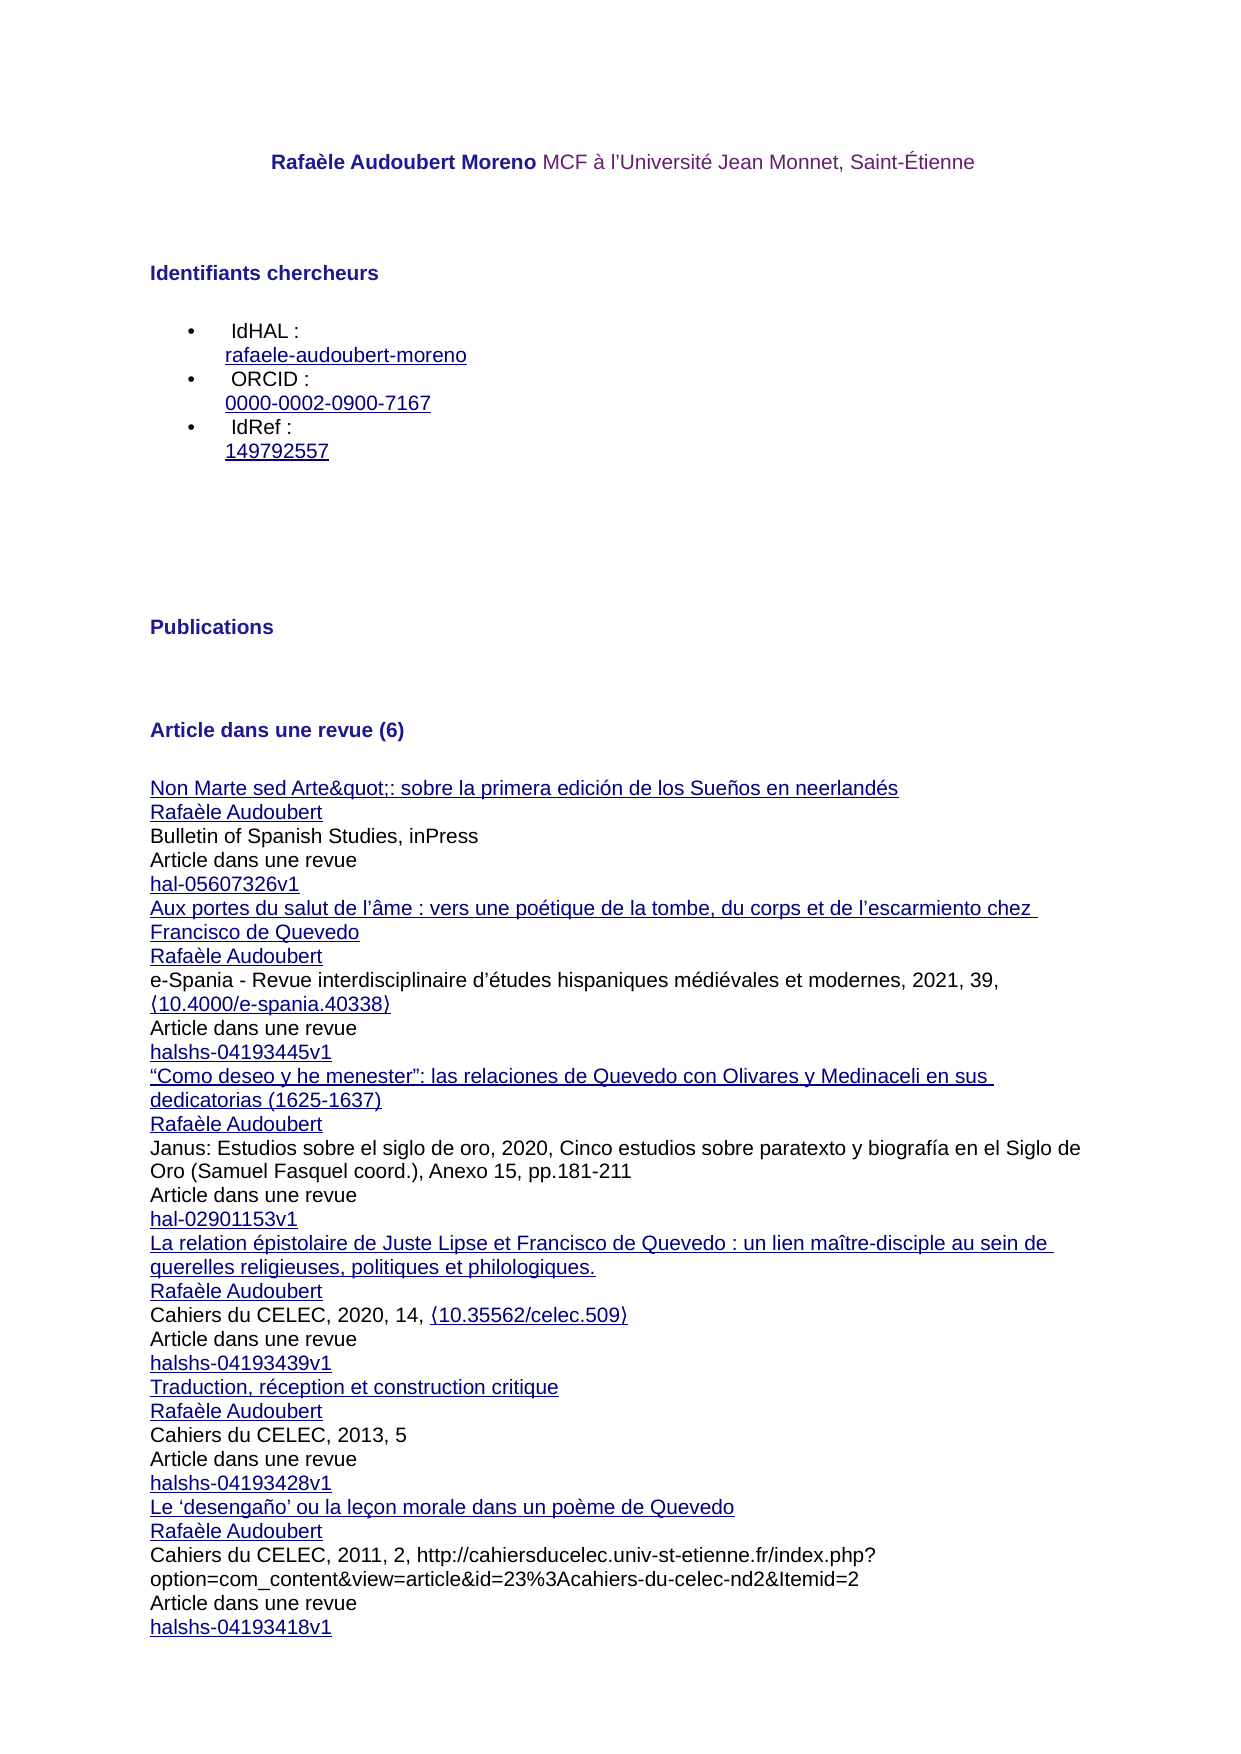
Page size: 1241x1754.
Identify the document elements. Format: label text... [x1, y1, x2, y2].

table_header Non Marte sed Arte&quot;: sobre la primera edición de los Sueños en neerlandés Rafaèle Audoubert Bulletin of Spanish Studies, inPress Article dans une revue hal-05607326v1 [150, 776, 1090, 896]
table_cell Le ‘desengaño’ ou la leçon morale dans un poème de Quevedo Rafaèle Audoubert Cahiers du CELEC, 2011, 2, http://cahiersducelec.univ-st-etienne.fr/index.php?option=com_content&view=article&id=23%3Acahiers-du-celec-nd2&Itemid=2 Article dans une revue halshs-04193418v1 [150, 1495, 1090, 1638]
subtitle Publications [150, 614, 1090, 638]
table_cell “Como deseo y he menester”: las relaciones de Quevedo con Olivares y Medinaceli en sus dedicatorias (1625-1637) Rafaèle Audoubert Janus: Estudios sobre el siglo de oro, 2020, Cinco estudios sobre paratexto y biografía en el Siglo de Oro (Samuel Fasquel coord.), Anexo 15, pp.181-211 Article dans une revue hal-02901153v1 [150, 1064, 1090, 1231]
subtitle Identifiants chercheurs [150, 260, 1090, 284]
list rafaele-audoubert-moreno [187, 343, 1090, 367]
list IdRef : [187, 414, 1090, 438]
table_cell Traduction, réception et construction critique Rafaèle Audoubert Cahiers du CELEC, 2013, 5 Article dans une revue halshs-04193428v1 [150, 1375, 1090, 1495]
list IdHAL : [187, 319, 1090, 343]
subtitle Article dans une revue (6) [150, 718, 1090, 742]
table_cell La relation épistolaire de Juste Lipse et Francisco de Quevedo : un lien maître-disciple au sein de querelles religieuses, politiques et philologiques. Rafaèle Audoubert Cahiers du CELEC, 2020, 14, ⟨10.35562/celec.509⟩ Article dans une revue halshs-04193439v1 [150, 1231, 1090, 1375]
list 149792557 [187, 438, 1090, 462]
list 0000-0002-0900-7167 [187, 391, 1090, 414]
list ORCID : [187, 367, 1090, 391]
subtitle Rafaèle Audoubert Moreno MCF à l’Université Jean Monnet, Saint-Étienne [150, 150, 1090, 174]
table_cell Aux portes du salut de l’âme : vers une poétique de la tombe, du corps et de l’escarmiento chez Francisco de Quevedo Rafaèle Audoubert e-Spania - Revue interdisciplinaire d’études hispaniques médiévales et modernes, 2021, 39, ⟨10.4000/e-spania.40338⟩ Article dans une revue halshs-04193445v1 [150, 896, 1090, 1063]
